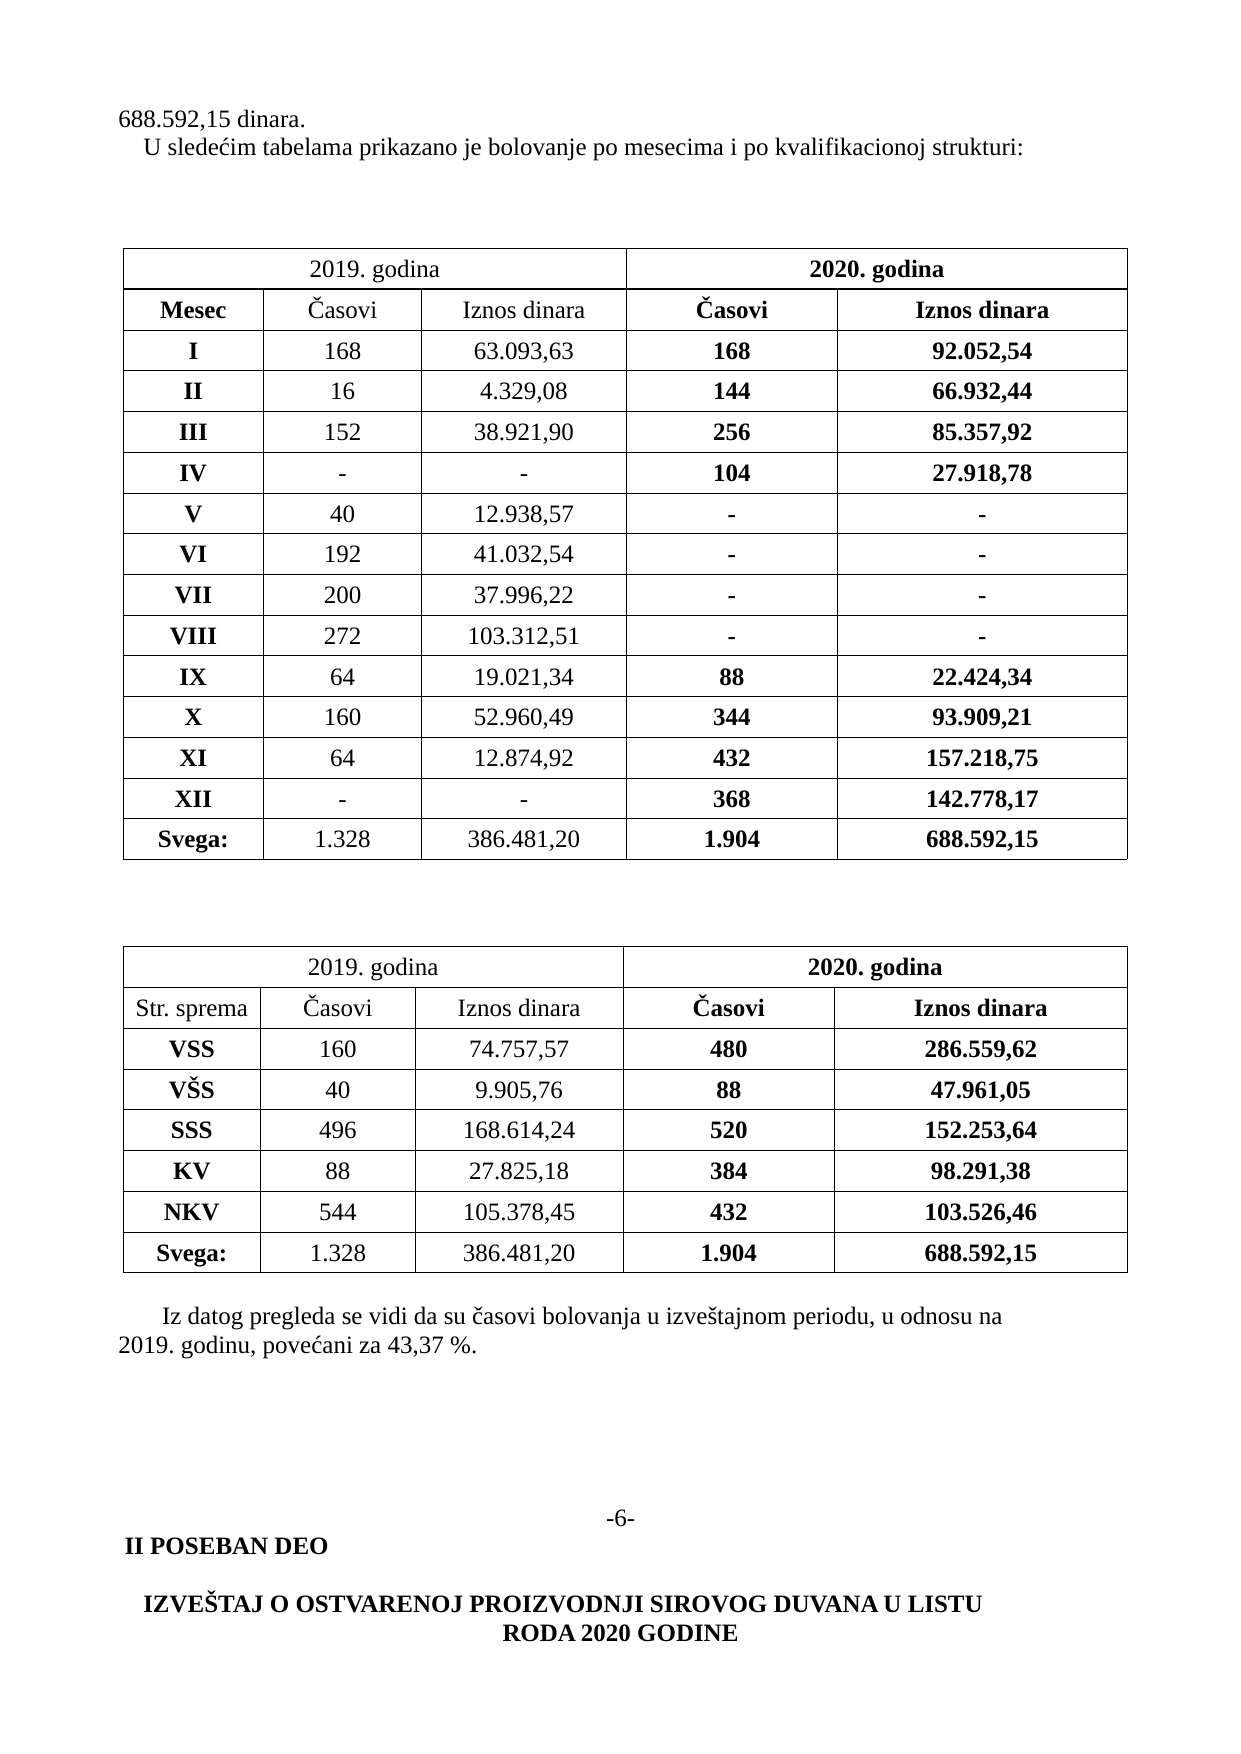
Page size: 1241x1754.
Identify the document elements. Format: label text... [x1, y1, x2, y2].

table_cell 104 [627, 453, 837, 492]
table_cell - [422, 453, 626, 492]
table_cell 168 [264, 331, 421, 370]
table_header 2019. godina [124, 249, 626, 288]
text 688.592,15 dinara. [118, 104, 1122, 132]
table_header Iznos dinara [838, 290, 1127, 329]
table_cell 27.918,78 [838, 453, 1127, 492]
table_cell 480 [624, 1029, 834, 1068]
table_cell 41.032,54 [422, 534, 626, 574]
table_cell 168 [627, 331, 837, 370]
table_header 2020. godina [627, 249, 1127, 288]
table_cell 344 [627, 697, 837, 737]
table_cell 88 [624, 1070, 834, 1109]
table_cell - [838, 575, 1127, 614]
table_cell 1.328 [261, 1233, 415, 1272]
table_header Iznos dinara [835, 988, 1127, 1028]
table_cell 688.592,15 [835, 1233, 1127, 1272]
table_header 2019. godina [124, 947, 623, 986]
text Iz datog pregleda se vidi da su časovi bolovanja u izveštajnom periodu, u odnosu na [118, 1301, 1122, 1330]
table_header Str. sprema [124, 988, 260, 1028]
table_cell 4.329,08 [422, 371, 626, 411]
table_cell 368 [627, 779, 837, 818]
table_cell IX [124, 656, 263, 696]
table_cell XI [124, 738, 263, 777]
table_cell 19.021,34 [422, 656, 626, 696]
table_cell KV [124, 1151, 260, 1191]
table_cell VŠS [124, 1070, 260, 1109]
table_cell 286.559,62 [835, 1029, 1127, 1068]
table_cell 142.778,17 [838, 779, 1127, 818]
text II POSEBAN DEO [118, 1531, 1122, 1560]
table_cell 12.938,57 [422, 494, 626, 533]
table_cell 152 [264, 412, 421, 452]
table_cell 1.904 [624, 1233, 834, 1272]
table_header Iznos dinara [422, 290, 626, 329]
subtitle IZVEŠTAJ O OSTVARENOJ PROIZVODNJI SIROVOG DUVANA U LISTU [118, 1589, 1122, 1618]
table_cell 64 [264, 738, 421, 777]
table_cell 103.312,51 [422, 616, 626, 655]
table_cell 200 [264, 575, 421, 614]
table_cell 144 [627, 371, 837, 411]
table_header Časovi [624, 988, 834, 1028]
table_cell V [124, 494, 263, 533]
table_cell 52.960,49 [422, 697, 626, 737]
table_cell SSS [124, 1110, 260, 1150]
table_cell 432 [627, 738, 837, 777]
table_cell 98.291,38 [835, 1151, 1127, 1191]
table_cell 384 [624, 1151, 834, 1191]
table_cell - [264, 779, 421, 818]
table_cell II [124, 371, 263, 411]
table_cell 38.921,90 [422, 412, 626, 452]
table_cell 152.253,64 [835, 1110, 1127, 1150]
table_cell VI [124, 534, 263, 574]
table_cell - [838, 534, 1127, 574]
table_cell 160 [264, 697, 421, 737]
table_cell Svega: [124, 1233, 260, 1272]
table_cell - [627, 494, 837, 533]
table_cell VIII [124, 616, 263, 655]
table_header Iznos dinara [416, 988, 623, 1028]
table_cell 27.825,18 [416, 1151, 623, 1191]
table_cell VSS [124, 1029, 260, 1068]
table_header Časovi [261, 988, 415, 1028]
table_cell 160 [261, 1029, 415, 1068]
table_cell 12.874,92 [422, 738, 626, 777]
table_header Časovi [627, 290, 837, 329]
table_cell 157.218,75 [838, 738, 1127, 777]
text -6- [118, 1503, 1122, 1531]
table_cell 88 [627, 656, 837, 696]
table_cell IV [124, 453, 263, 492]
table_header 2020. godina [624, 947, 1127, 986]
table_cell I [124, 331, 263, 370]
table_cell VII [124, 575, 263, 614]
table_cell 92.052,54 [838, 331, 1127, 370]
table_header Časovi [264, 290, 421, 329]
table_cell 74.757,57 [416, 1029, 623, 1068]
table_cell 93.909,21 [838, 697, 1127, 737]
table_cell 40 [264, 494, 421, 533]
table_cell 432 [624, 1192, 834, 1231]
table_cell 88 [261, 1151, 415, 1191]
table_cell 16 [264, 371, 421, 411]
table_cell - [627, 616, 837, 655]
table_cell 40 [261, 1070, 415, 1109]
table_cell 66.932,44 [838, 371, 1127, 411]
table_cell 64 [264, 656, 421, 696]
table_cell 1.328 [264, 819, 421, 859]
table_cell 272 [264, 616, 421, 655]
table_cell - [838, 616, 1127, 655]
table_cell 1.904 [627, 819, 837, 859]
text 2019. godinu, povećani za 43,37 %. [118, 1330, 1122, 1359]
table_cell Svega: [124, 819, 263, 859]
table_cell - [627, 534, 837, 574]
table_cell - [838, 494, 1127, 533]
table_cell - [264, 453, 421, 492]
table_cell 105.378,45 [416, 1192, 623, 1231]
text RODA 2020 GODINE [118, 1618, 1122, 1646]
table_cell 9.905,76 [416, 1070, 623, 1109]
table_cell - [627, 575, 837, 614]
table_cell 256 [627, 412, 837, 452]
table_cell 37.996,22 [422, 575, 626, 614]
table_cell 85.357,92 [838, 412, 1127, 452]
table_cell X [124, 697, 263, 737]
table_cell 168.614,24 [416, 1110, 623, 1150]
table_cell 544 [261, 1192, 415, 1231]
table_cell 386.481,20 [422, 819, 626, 859]
table_cell 688.592,15 [838, 819, 1127, 859]
table_cell 192 [264, 534, 421, 574]
table_cell 496 [261, 1110, 415, 1150]
table_cell III [124, 412, 263, 452]
table_cell 22.424,34 [838, 656, 1127, 696]
table_cell 47.961,05 [835, 1070, 1127, 1109]
table_cell - [422, 779, 626, 818]
text U sledećim tabelama prikazano je bolovanje po mesecima i po kvalifikacionoj strukturi: [112, 132, 1122, 161]
table_cell NKV [124, 1192, 260, 1231]
table_cell 386.481,20 [416, 1233, 623, 1272]
table_cell XII [124, 779, 263, 818]
table_cell 63.093,63 [422, 331, 626, 370]
table_header Mesec [124, 290, 263, 329]
table_cell 520 [624, 1110, 834, 1150]
table_cell 103.526,46 [835, 1192, 1127, 1231]
